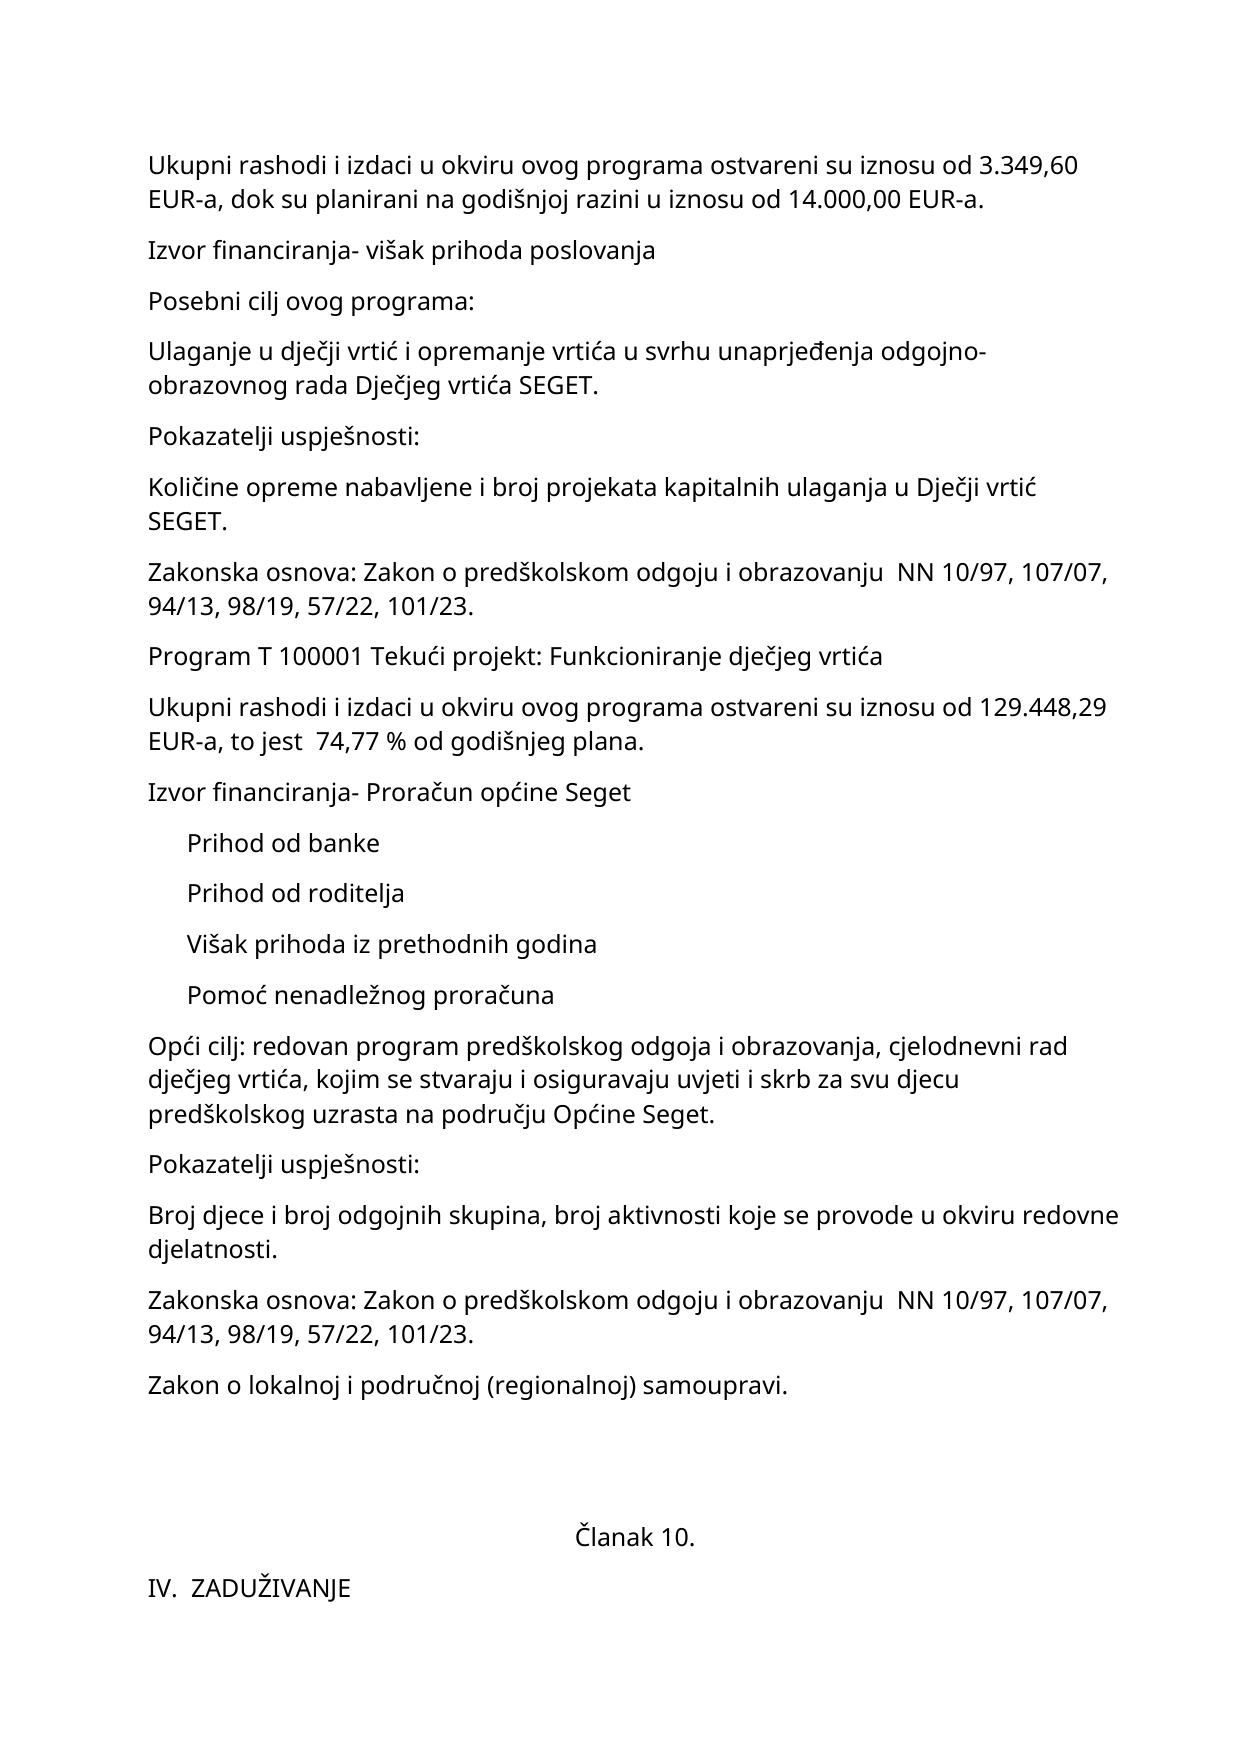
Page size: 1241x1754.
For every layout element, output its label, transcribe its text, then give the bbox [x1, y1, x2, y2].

text Ukupni rashodi i izdaci u okviru ovog programa ostvareni su iznosu od 3.349,60 EUR-a, dok su planirani na godišnjoj razini u iznosu od 14.000,00 EUR-a. [148, 148, 1122, 216]
text Ulaganje u dječji vrtić i opremanje vrtića u svrhu unaprjeđenja odgojno-obrazovnog rada Dječjeg vrtića SEGET. [148, 334, 1122, 402]
text Zakonska osnova: Zakon o predškolskom odgoju i obrazovanju NN 10/97, 107/07, 94/13, 98/19, 57/22, 101/23. [148, 554, 1122, 622]
text Prihod od banke [148, 825, 1122, 859]
text Posebni cilj ovog programa: [148, 283, 1122, 317]
text Zakon o lokalnoj i područnoj (regionalnoj) samoupravi. [148, 1367, 1122, 1401]
text Izvor financiranja- Proračun općine Seget [148, 774, 1122, 808]
text Zakonska osnova: Zakon o predškolskom odgoju i obrazovanju NN 10/97, 107/07, 94/13, 98/19, 57/22, 101/23. [148, 1282, 1122, 1351]
text Program T 100001 Tekući projekt: Funkcioniranje dječjeg vrtića [148, 639, 1122, 673]
text Broj djece i broj odgojnih skupina, broj aktivnosti koje se provode u okviru redovne djelatnosti. [148, 1198, 1122, 1266]
text Ukupni rashodi i izdaci u okviru ovog programa ostvareni su iznosu od 129.448,29 EUR-a, to jest 74,77 % od godišnjeg plana. [148, 690, 1122, 758]
text Izvor financiranja- višak prihoda poslovanja [148, 232, 1122, 266]
text Višak prihoda iz prethodnih godina [148, 927, 1122, 961]
text Opći cilj: redovan program predškolskog odgoja i obrazovanja, cjelodnevni rad dječjeg vrtića, kojim se stvaraju i osiguravaju uvjeti i skrb za svu djecu predškolskog uzrasta na području Općine Seget. [148, 1028, 1122, 1130]
text Prihod od roditelja [148, 876, 1122, 910]
text Pomoć nenadležnog proračuna [148, 977, 1122, 1011]
text Pokazatelji uspješnosti: [148, 419, 1122, 453]
text Članak 10. [148, 1519, 1122, 1553]
text Pokazatelji uspješnosti: [148, 1147, 1122, 1181]
text Količine opreme nabavljene i broj projekata kapitalnih ulaganja u Dječji vrtić SEGET. [148, 469, 1122, 537]
text IV. ZADUŽIVANJE [148, 1570, 1122, 1604]
